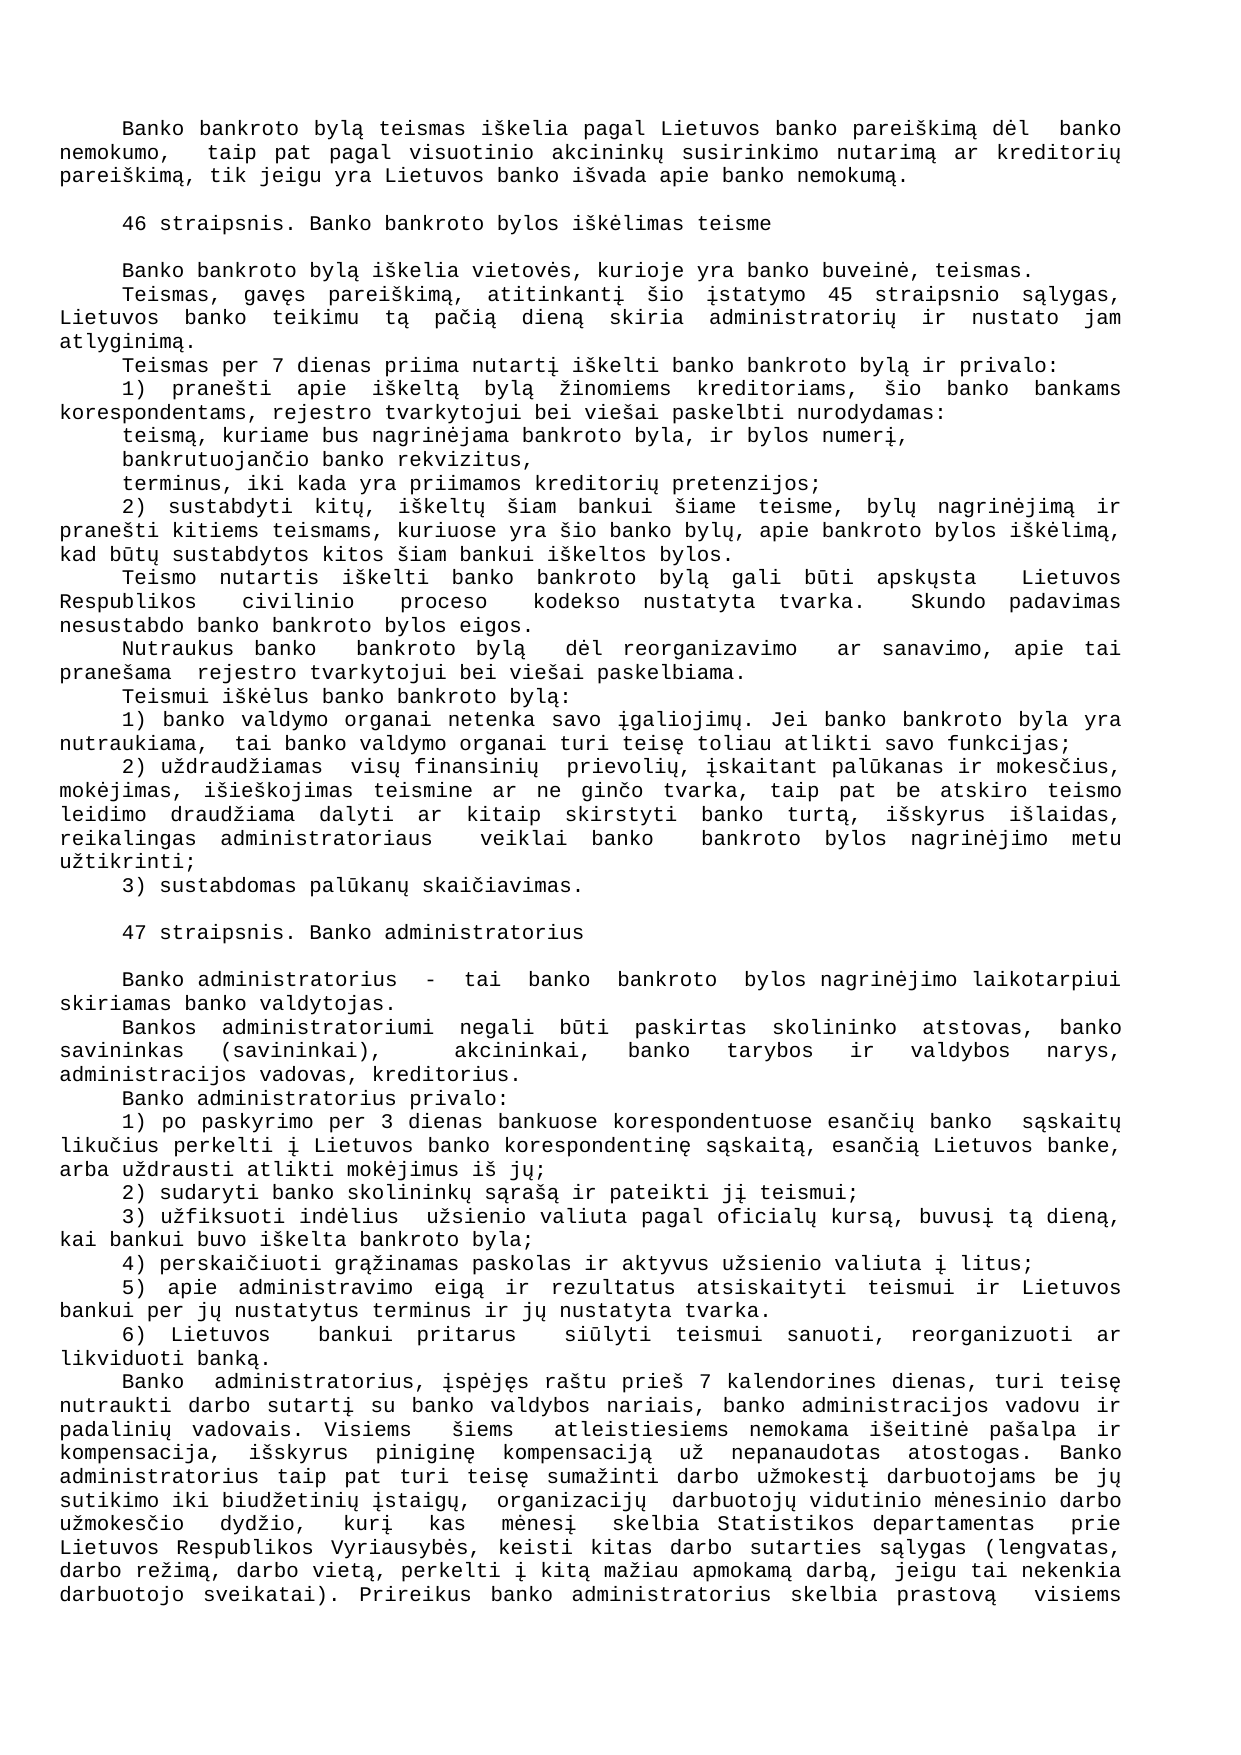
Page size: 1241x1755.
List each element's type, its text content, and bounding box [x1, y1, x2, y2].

text 2) sudaryti banko skolininkų sąrašą ir pateikti jį teismui; [59, 1182, 1122, 1206]
text Banko administratorius privalo: [59, 1088, 1122, 1111]
text 3) sustabdomas palūkanų skaičiavimas. [59, 875, 1122, 898]
text 47 straipsnis. Banko administratorius [59, 922, 1122, 946]
text Banko administratorius, įspėjęs raštu prieš 7 kalendorines dienas, turi teisę nutraukti darbo sutartį su banko valdybos nariais, banko administracijos vadovu ir padalinių vadovais. Visiems šiems atleistiesiems nemokama išeitinė pašalpa ir kompensacija, išskyrus piniginę kompensaciją už nepanaudotas atostogas. Banko administratorius taip pat turi teisę sumažinti darbo užmokestį darbuotojams be jų sutikimo iki biudžetinių įstaigų, organizacijų darbuotojų vidutinio mėnesinio darbo užmokesčio dydžio, kurį kas mėnesį skelbia Statistikos departamentas prie Lietuvos Respublikos Vyriausybės, keisti kitas darbo sutarties sąlygas (lengvatas, darbo režimą, darbo vietą, perkelti į kitą mažiau apmokamą darbą, jeigu tai nekenkia darbuotojo sveikatai). Prireikus banko administratorius skelbia prastovą visiems [59, 1371, 1122, 1608]
text 3) užfiksuoti indėlius užsienio valiuta pagal oficialų kursą, buvusį tą dieną, kai bankui buvo iškelta bankroto byla; [59, 1206, 1122, 1253]
text Teismo nutartis iškelti banko bankroto bylą gali būti apskųsta Lietuvos Respublikos civilinio proceso kodekso nustatyta tvarka. Skundo padavimas nesustabdo banko bankroto bylos eigos. [59, 567, 1122, 638]
text Teismas, gavęs pareiškimą, atitinkantį šio įstatymo 45 straipsnio sąlygas, Lietuvos banko teikimu tą pačią dieną skiria administratorių ir nustato jam atlyginimą. [59, 284, 1122, 354]
text terminus, iki kada yra priimamos kreditorių pretenzijos; [59, 473, 1122, 496]
text Banko administratorius - tai banko bankroto bylos nagrinėjimo laikotarpiui skiriamas banko valdytojas. [59, 969, 1122, 1017]
text 2) sustabdyti kitų, iškeltų šiam bankui šiame teisme, bylų nagrinėjimą ir pranešti kitiems teismams, kuriuose yra šio banko bylų, apie bankroto bylos iškėlimą, kad būtų sustabdytos kitos šiam bankui iškeltos bylos. [59, 496, 1122, 567]
text 6) Lietuvos bankui pritarus siūlyti teismui sanuoti, reorganizuoti ar likviduoti banką. [59, 1324, 1122, 1371]
text 1) pranešti apie iškeltą bylą žinomiems kreditoriams, šio banko bankams korespondentams, rejestro tvarkytojui bei viešai paskelbti nurodydamas: [59, 378, 1122, 426]
text 1) banko valdymo organai netenka savo įgaliojimų. Jei banko bankroto byla yra nutraukiama, tai banko valdymo organai turi teisę toliau atlikti savo funkcijas; [59, 709, 1122, 757]
text Banko bankroto bylą teismas iškelia pagal Lietuvos banko pareiškimą dėl banko nemokumo, taip pat pagal visuotinio akcininkų susirinkimo nutarimą ar kreditorių pareiškimą, tik jeigu yra Lietuvos banko išvada apie banko nemokumą. [59, 118, 1122, 189]
text Teismas per 7 dienas priima nutartį iškelti banko bankroto bylą ir privalo: [59, 354, 1122, 378]
text Banko bankroto bylą iškelia vietovės, kurioje yra banko buveinė, teismas. [59, 260, 1122, 284]
text 1) po paskyrimo per 3 dienas bankuose korespondentuose esančių banko sąskaitų likučius perkelti į Lietuvos banko korespondentinę sąskaitą, esančią Lietuvos banke, arba uždrausti atlikti mokėjimus iš jų; [59, 1111, 1122, 1182]
text 4) perskaičiuoti grąžinamas paskolas ir aktyvus užsienio valiuta į litus; [59, 1253, 1122, 1277]
text 2) uždraudžiamas visų finansinių prievolių, įskaitant palūkanas ir mokesčius, mokėjimas, išieškojimas teismine ar ne ginčo tvarka, taip pat be atskiro teismo leidimo draudžiama dalyti ar kitaip skirstyti banko turtą, išskyrus išlaidas, reikalingas administratoriaus veiklai banko bankroto bylos nagrinėjimo metu užtikrinti; [59, 757, 1122, 875]
text teismą, kuriame bus nagrinėjama bankroto byla, ir bylos numerį, [59, 426, 1122, 449]
text Teismui iškėlus banko bankroto bylą: [59, 686, 1122, 709]
text 46 straipsnis. Banko bankroto bylos iškėlimas teisme [59, 213, 1122, 236]
text Bankos administratoriumi negali būti paskirtas skolininko atstovas, banko savininkas (savininkai), akcininkai, banko tarybos ir valdybos narys, administracijos vadovas, kreditorius. [59, 1017, 1122, 1088]
text Nutraukus banko bankroto bylą dėl reorganizavimo ar sanavimo, apie tai pranešama rejestro tvarkytojui bei viešai paskelbiama. [59, 638, 1122, 686]
text bankrutuojančio banko rekvizitus, [59, 449, 1122, 473]
text 5) apie administravimo eigą ir rezultatus atsiskaityti teismui ir Lietuvos bankui per jų nustatytus terminus ir jų nustatyta tvarka. [59, 1277, 1122, 1324]
